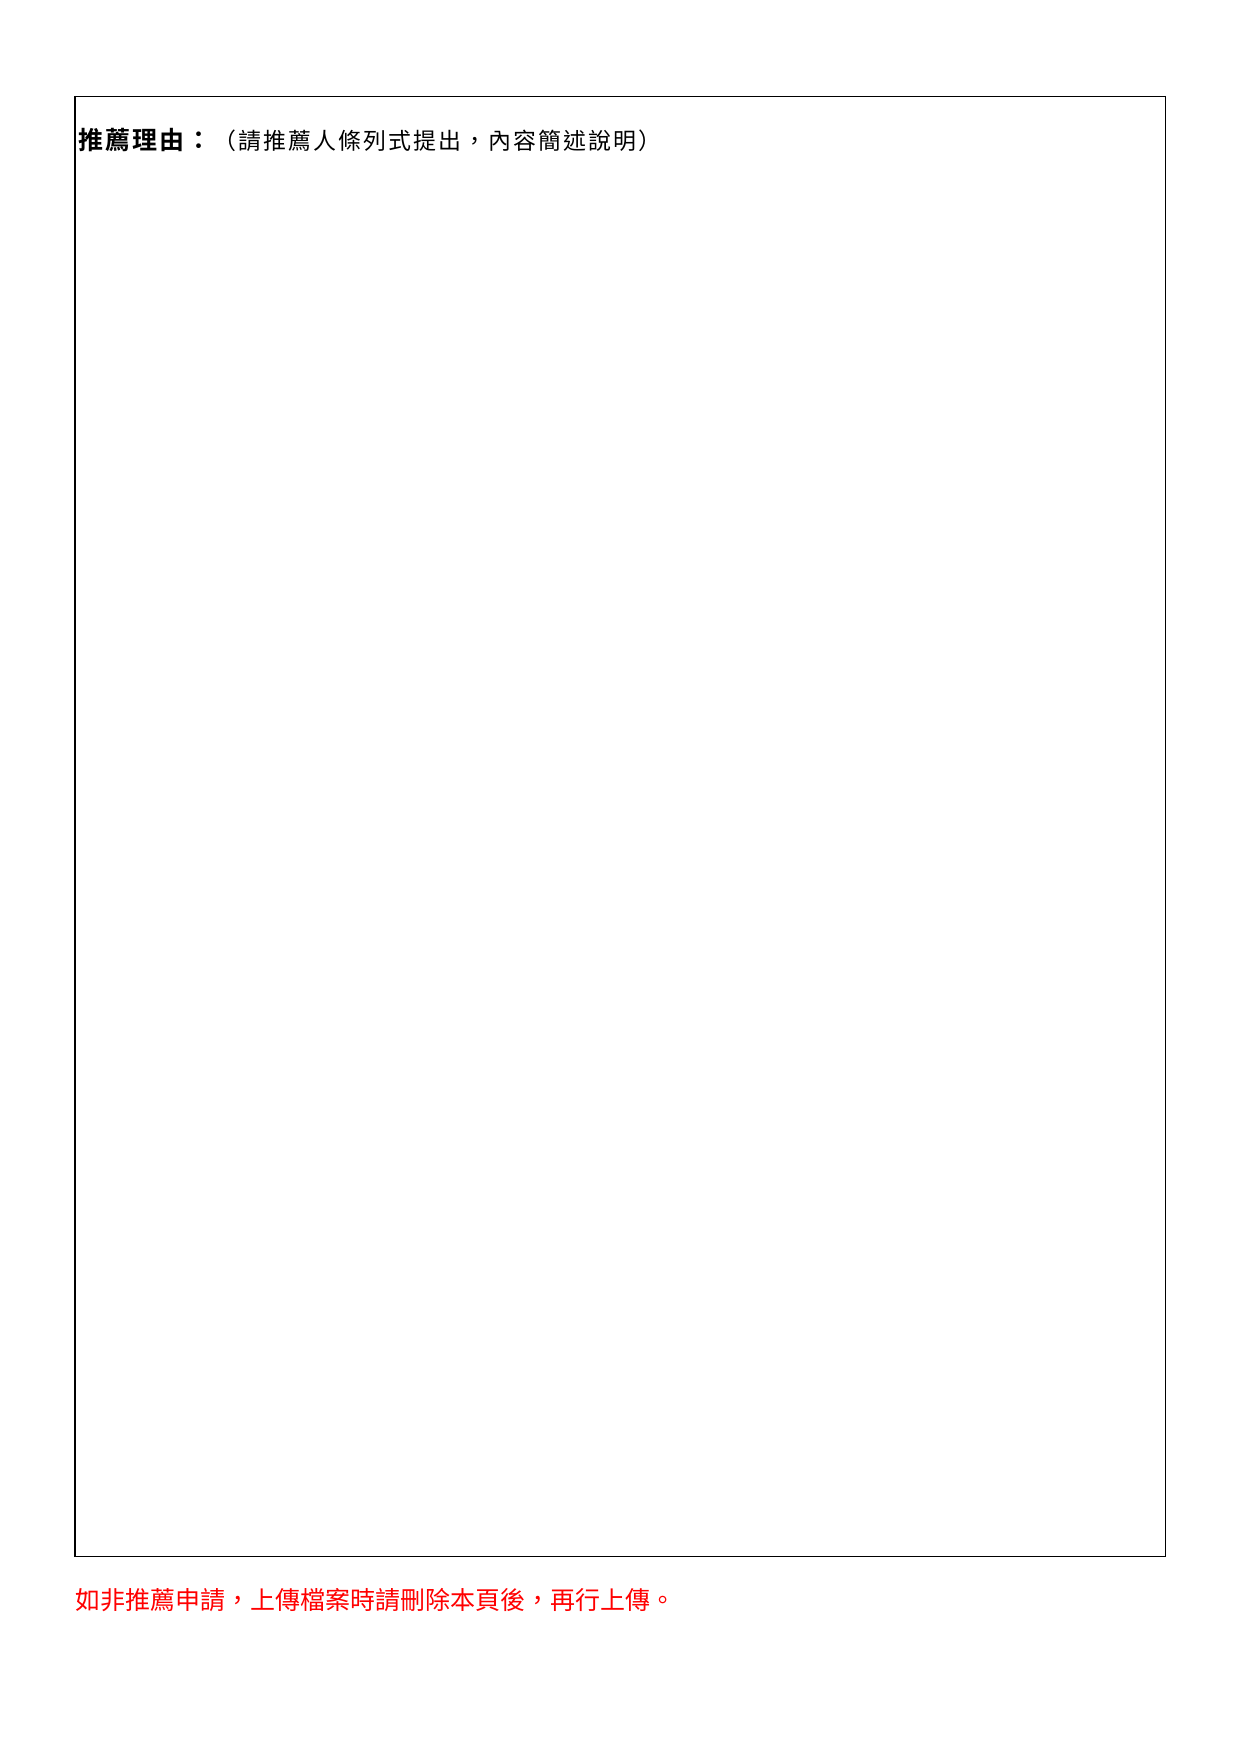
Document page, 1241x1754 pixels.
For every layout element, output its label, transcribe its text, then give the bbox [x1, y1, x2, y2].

table_cell 推薦理由：（請推薦人條列式提出，內容簡述說明） [76, 97, 1165, 1556]
text 如非推薦申請，上傳檔案時請刪除本頁後，再行上傳。 [75, 1557, 1165, 1619]
